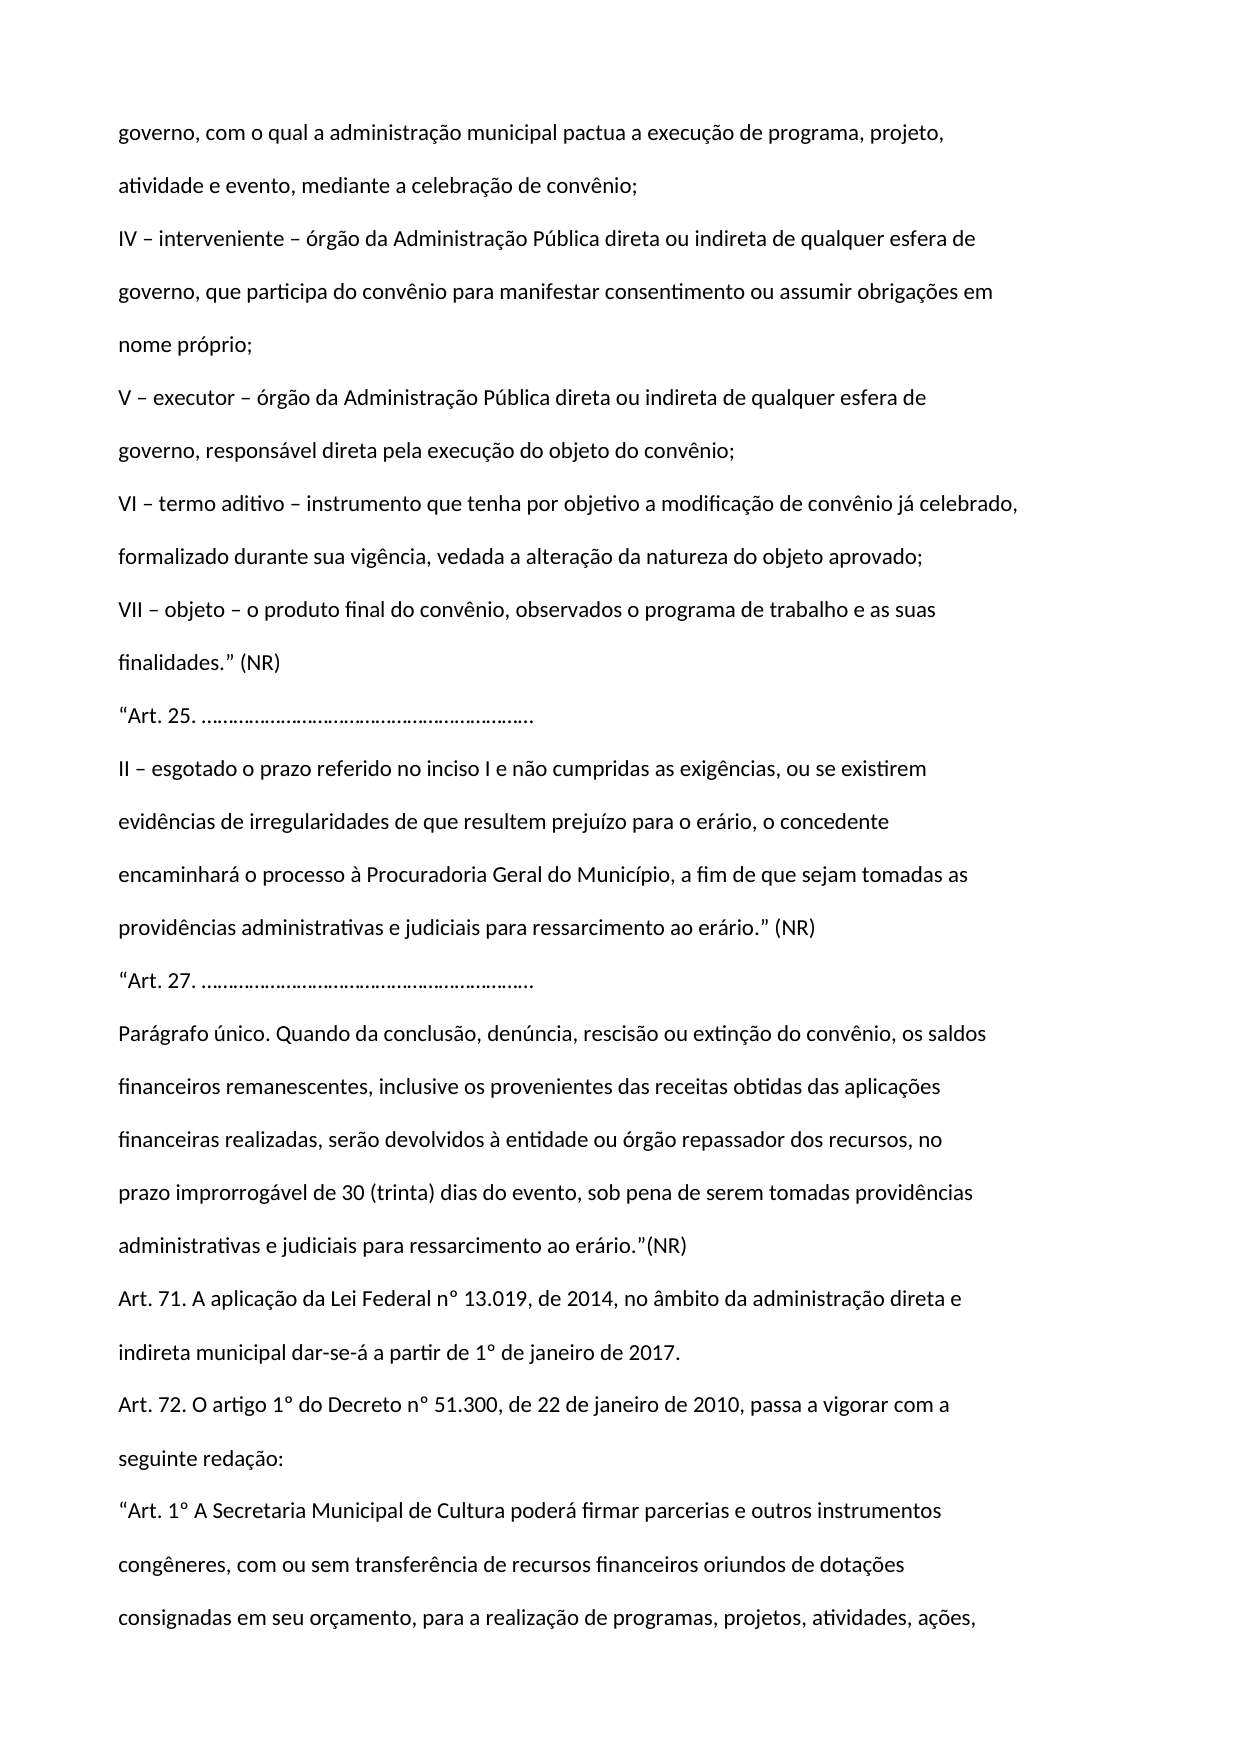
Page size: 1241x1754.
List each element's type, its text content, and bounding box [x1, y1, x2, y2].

text prazo improrrogável de 30 (trinta) dias do evento, sob pena de serem tomadas providências [118, 1178, 1122, 1207]
text administrativas e judiciais para ressarcimento ao erário.”(NR) [118, 1232, 1122, 1259]
text Art. 71. A aplicação da Lei Federal nº 13.019, de 2014, no âmbito da administração direta e [118, 1284, 1122, 1313]
text providências administrativas e judiciais para ressarcimento ao erário.” (NR) [118, 913, 1122, 941]
text “Art. 27. ……………………………………………………… [118, 966, 1122, 994]
text nome próprio; [118, 330, 1122, 358]
text financeiras realizadas, serão devolvidos à entidade ou órgão repassador dos recursos, no [118, 1126, 1122, 1153]
text governo, com o qual a administração municipal pactua a execução de programa, projeto, [118, 118, 1122, 146]
text governo, que participa do convênio para manifestar consentimento ou assumir obrigações em [118, 277, 1122, 305]
text finalidades.” (NR) [118, 648, 1122, 676]
text consignadas em seu orçamento, para a realização de programas, projetos, atividades, ações, [118, 1603, 1122, 1631]
text VII – objeto – o produto final do convênio, observados o programa de trabalho e as suas [118, 595, 1122, 623]
text “Art. 1º A Secretaria Municipal de Cultura poderá firmar parcerias e outros instrumentos [118, 1497, 1122, 1525]
text encaminhará o processo à Procuradoria Geral do Município, a fim de que sejam tomadas as [118, 860, 1122, 888]
text VI – termo aditivo – instrumento que tenha por objetivo a modificação de convênio já celebrado, [118, 489, 1122, 517]
text Parágrafo único. Quando da conclusão, denúncia, rescisão ou extinção do convênio, os saldos [118, 1019, 1122, 1047]
text governo, responsável direta pela execução do objeto do convênio; [118, 436, 1122, 464]
text indireta municipal dar-se-á a partir de 1º de janeiro de 2017. [118, 1338, 1122, 1366]
text financeiros remanescentes, inclusive os provenientes das receitas obtidas das aplicações [118, 1072, 1122, 1101]
text Art. 72. O artigo 1º do Decreto nº 51.300, de 22 de janeiro de 2010, passa a vigorar com a [118, 1391, 1122, 1419]
text IV – interveniente – órgão da Administração Pública direta ou indireta de qualquer esfera de [118, 224, 1122, 252]
text congêneres, com ou sem transferência de recursos financeiros oriundos de dotações [118, 1550, 1122, 1578]
text II – esgotado o prazo referido no inciso I e não cumpridas as exigências, ou se existirem [118, 754, 1122, 782]
text atividade e evento, mediante a celebração de convênio; [118, 171, 1122, 199]
text V – executor – órgão da Administração Pública direta ou indireta de qualquer esfera de [118, 383, 1122, 411]
text evidências de irregularidades de que resultem prejuízo para o erário, o concedente [118, 807, 1122, 835]
text seguinte redação: [118, 1444, 1122, 1472]
text formalizado durante sua vigência, vedada a alteração da natureza do objeto aprovado; [118, 542, 1122, 570]
text “Art. 25. ……………………………………………………… [118, 701, 1122, 729]
